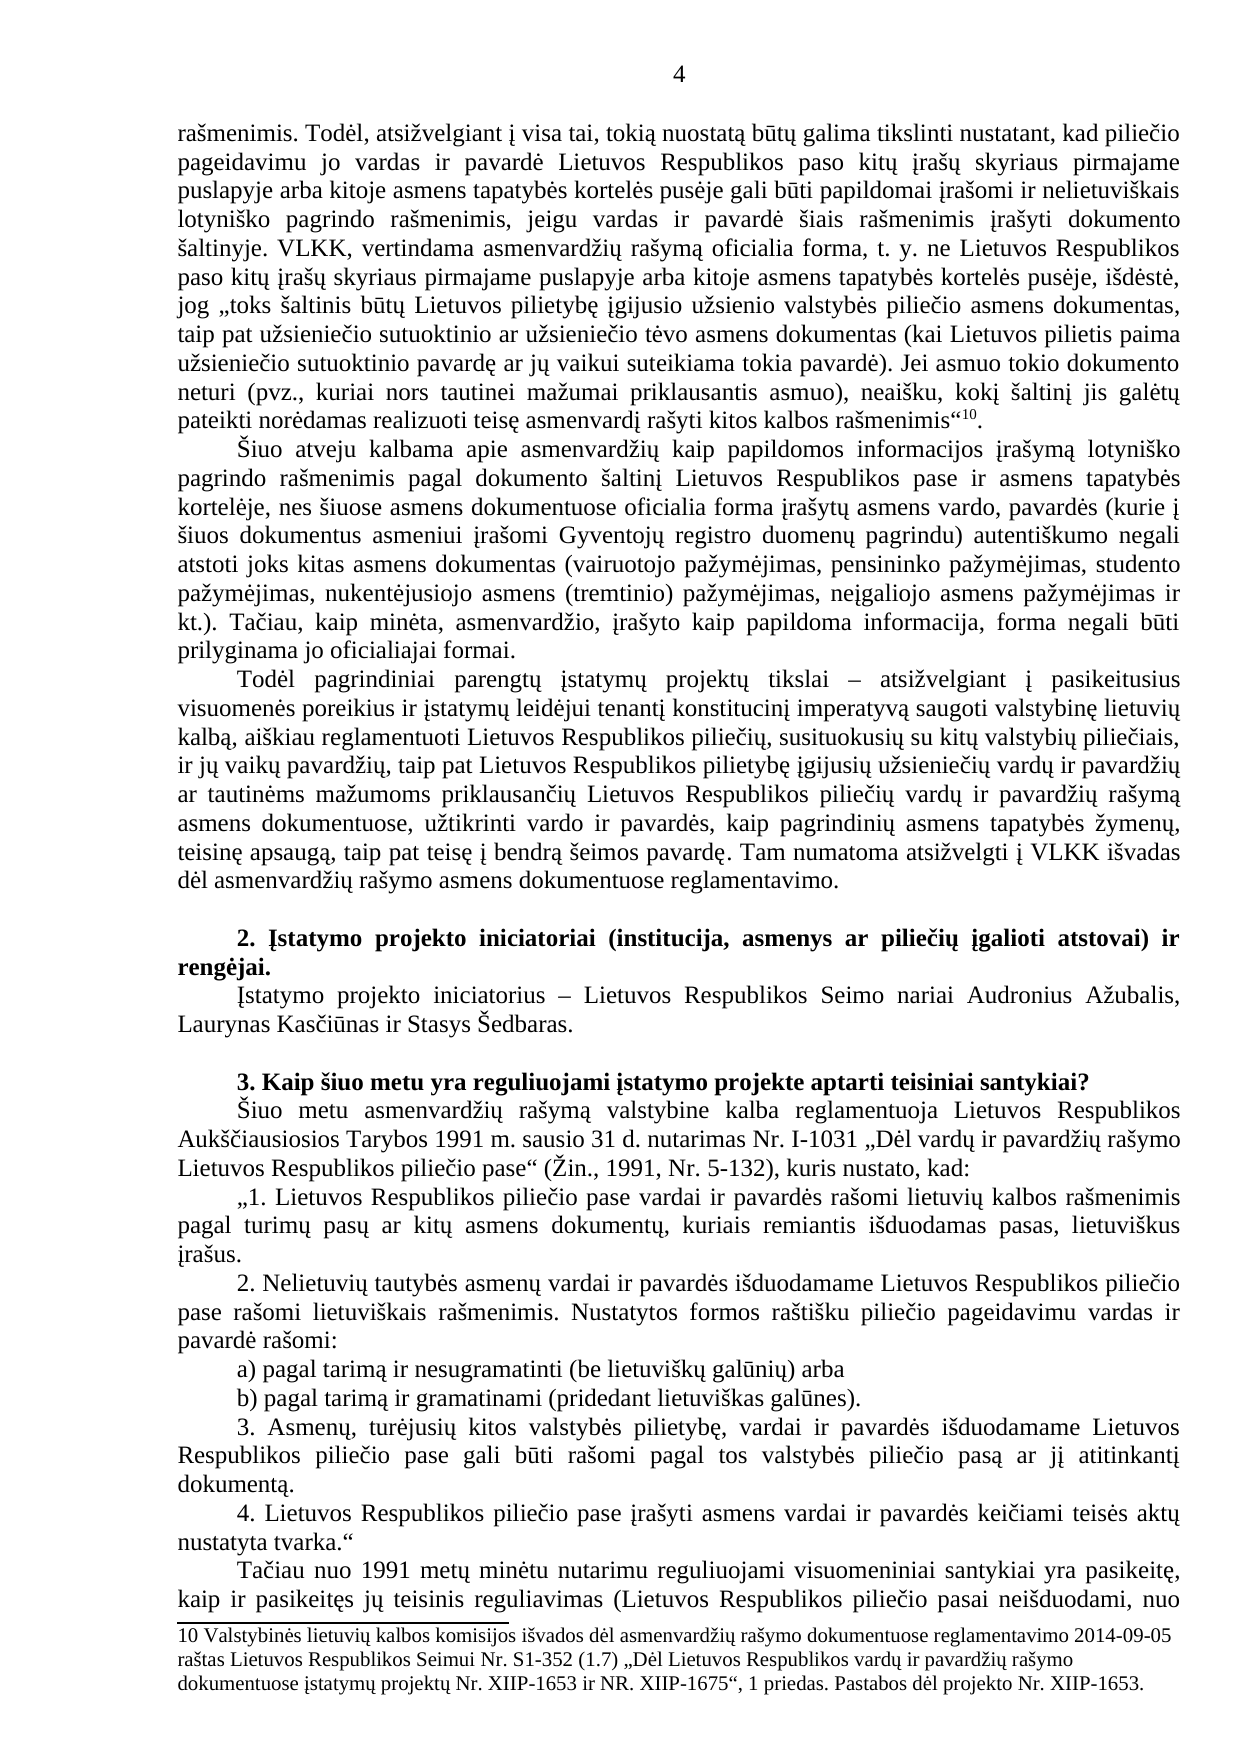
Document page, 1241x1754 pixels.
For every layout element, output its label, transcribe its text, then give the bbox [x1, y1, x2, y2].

text 3. Kaip šiuo metu yra reguliuojami įstatymo projekte aptarti teisiniai santykiai? [177, 1067, 1181, 1096]
text 4. Lietuvos Respublikos piliečio pase įrašyti asmens vardai ir pavardės keičiami teisės aktų nustatyta tvarka.“ [177, 1498, 1181, 1556]
text Įstatymo projekto iniciatorius – Lietuvos Respublikos Seimo nariai Audronius Ažubalis, Laurynas Kasčiūnas ir Stasys Šedbaras. [177, 981, 1181, 1038]
text Valstybinės lietuvių kalbos komisijos išvados dėl asmenvardžių rašymo dokumentuose reglamentavimo 2014-09-05 raštas Lietuvos Respublikos Seimui Nr. S1-352 (1.7) „Dėl Lietuvos Respublikos vardų ir pavardžių rašymo dokumentuose įstatymų projektų Nr. XIIP-1653 ir NR. XIIP-1675“, 1 priedas. Pastabos dėl projekto Nr. XIIP-1653. [177, 1623, 1181, 1695]
text Šiuo metu asmenvardžių rašymą valstybine kalba reglamentuoja Lietuvos Respublikos Aukščiausiosios Tarybos 1991 m. sausio 31 d. nutarimas Nr. I-1031 „Dėl vardų ir pavardžių rašymo Lietuvos Respublikos piliečio pase“ (Žin., 1991, Nr. 5-132), kuris nustato, kad: [177, 1096, 1181, 1182]
text „1. Lietuvos Respublikos piliečio pase vardai ir pavardės rašomi lietuvių kalbos rašmenimis pagal turimų pasų ar kitų asmens dokumentų, kuriais remiantis išduodamas pasas, lietuviškus įrašus. [177, 1182, 1181, 1268]
text Tačiau nuo 1991 metų minėtu nutarimu reguliuojami visuomeniniai santykiai yra pasikeitę, kaip ir pasikeitęs jų teisinis reguliavimas (Lietuvos Respublikos piliečio pasai neišduodami, nuo [177, 1556, 1181, 1613]
text 2. Įstatymo projekto iniciatoriai (institucija, asmenys ar piliečių įgalioti atstovai) ir rengėjai. [177, 923, 1181, 981]
text b) pagal tarimą ir gramatinami (pridedant lietuviškas galūnes). [177, 1383, 1181, 1412]
text Šiuo atveju kalbama apie asmenvardžių kaip papildomos informacijos įrašymą lotyniško pagrindo rašmenimis pagal dokumento šaltinį Lietuvos Respublikos pase ir asmens tapatybės kortelėje, nes šiuose asmens dokumentuose oficialia forma įrašytų asmens vardo, pavardės (kurie į šiuos dokumentus asmeniui įrašomi Gyventojų registro duomenų pagrindu) autentiškumo negali atstoti joks kitas asmens dokumentas (vairuotojo pažymėjimas, pensininko pažymėjimas, studento pažymėjimas, nukentėjusiojo asmens (tremtinio) pažymėjimas, neįgaliojo asmens pažymėjimas ir kt.). Tačiau, kaip minėta, asmenvardžio, įrašyto kaip papildoma informacija, forma negali būti prilyginama jo oficialiajai formai. [177, 434, 1181, 664]
text rašmenimis. Todėl, atsižvelgiant į visa tai, tokią nuostatą būtų galima tikslinti nustatant, kad piliečio pageidavimu jo vardas ir pavardė Lietuvos Respublikos paso kitų įrašų skyriaus pirmajame puslapyje arba kitoje asmens tapatybės kortelės pusėje gali būti papildomai įrašomi ir nelietuviškais lotyniško pagrindo rašmenimis, jeigu vardas ir pavardė šiais rašmenimis įrašyti dokumento šaltinyje. VLKK, vertindama asmenvardžių rašymą oficialia forma, t. y. ne Lietuvos Respublikos paso kitų įrašų skyriaus pirmajame puslapyje arba kitoje asmens tapatybės kortelės pusėje, išdėstė, jog „toks šaltinis būtų Lietuvos pilietybę įgijusio užsienio valstybės piliečio asmens dokumentas, taip pat užsieniečio sutuoktinio ar užsieniečio tėvo asmens dokumentas (kai Lietuvos pilietis paima užsieniečio sutuoktinio pavardę ar jų vaikui suteikiama tokia pavardė). Jei asmuo tokio dokumento neturi (pvz., kuriai nors tautinei mažumai priklausantis asmuo), neaišku, kokį šaltinį jis galėtų pateikti norėdamas realizuoti teisę asmenvardį rašyti kitos kalbos rašmenimis“. [177, 118, 1181, 434]
text Todėl pagrindiniai parengtų įstatymų projektų tikslai – atsižvelgiant į pasikeitusius visuomenės poreikius ir įstatymų leidėjui tenantį konstitucinį imperatyvą saugoti valstybinę lietuvių kalbą, aiškiau reglamentuoti Lietuvos Respublikos piliečių, susituokusių su kitų valstybių piliečiais, ir jų vaikų pavardžių, taip pat Lietuvos Respublikos pilietybę įgijusių užsieniečių vardų ir pavardžių ar tautinėms mažumoms priklausančių Lietuvos Respublikos piliečių vardų ir pavardžių rašymą asmens dokumentuose, užtikrinti vardo ir pavardės, kaip pagrindinių asmens tapatybės žymenų, teisinę apsaugą, taip pat teisę į bendrą šeimos pavardę. Tam numatoma atsižvelgti į VLKK išvadas dėl asmenvardžių rašymo asmens dokumentuose reglamentavimo. [177, 664, 1181, 894]
text 2. Nelietuvių tautybės asmenų vardai ir pavardės išduodamame Lietuvos Respublikos piliečio pase rašomi lietuviškais rašmenimis. Nustatytos formos raštišku piliečio pageidavimu vardas ir pavardė rašomi: [177, 1268, 1181, 1354]
text a) pagal tarimą ir nesugramatinti (be lietuviškų galūnių) arba [177, 1354, 1181, 1383]
text 3. Asmenų, turėjusių kitos valstybės pilietybę, vardai ir pavardės išduodamame Lietuvos Respublikos piliečio pase gali būti rašomi pagal tos valstybės piliečio pasą ar jį atitinkantį dokumentą. [177, 1412, 1181, 1498]
